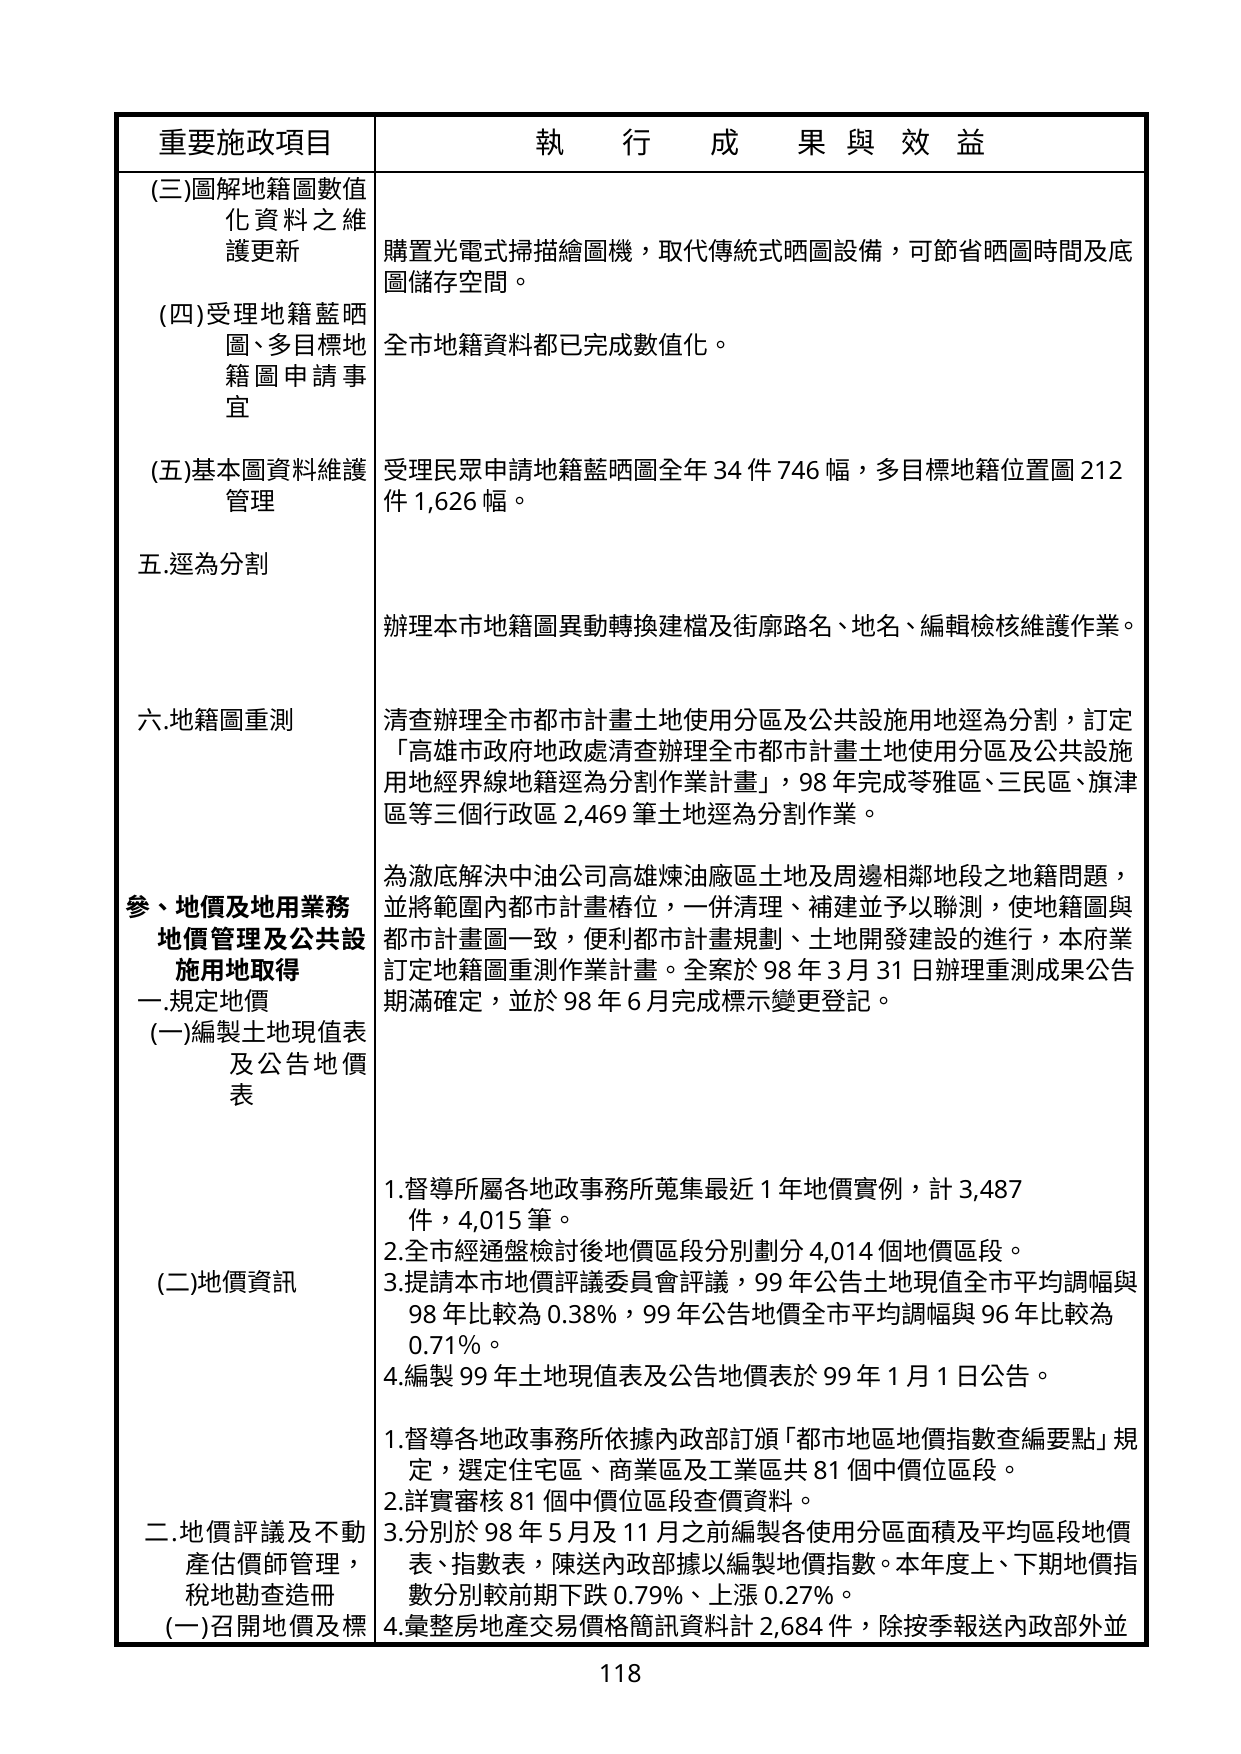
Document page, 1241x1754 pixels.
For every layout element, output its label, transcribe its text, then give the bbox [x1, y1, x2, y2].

table_cell 購置光電式掃描繪圖機，取代傳統式晒圖設備，可節省晒圖時間及底圖儲存空間。 全市地籍資料都已完成數值化。 受理民眾申請地籍藍晒圖全年34件746幅，多目標地籍位置圖212件1,626幅。 辦理本市地籍圖異動轉換建檔及街廓路名、地名、編輯檢核維護作業。 清查辦理全市都市計畫土地使用分區及公共設施用地逕為分割，訂定「高雄市政府地政處清查辦理全市都市計畫土地使用分區及公共設施用地經界線地籍逕為分割作業計畫」，98年完成苓雅區、三民區、旗津區等三個行政區2,469筆土地逕為分割作業。 為澈底解決中油公司高雄煉油廠區土地及周邊相鄰地段之地籍問題，並將範圍內都市計畫樁位，一併清理、補建並予以聯測，使地籍圖與都市計畫圖一致，便利都市計畫規劃、土地開發建設的進行，本府業訂定地籍圖重測作業計畫。全案於98年3月31日辦理重測成果公告期滿確定，並於98年6月完成標示變更登記。 1.督導所屬各地政事務所蒐集最近1年地價實例，計3,487件，4,015筆。 2.全市經通盤檢討後地價區段分別劃分4,014個地價區段。 3.提請本市地價評議委員會評議，99年公告土地現值全市平均調幅與98年比較為0.38%，99年公告地價全市平均調幅與96年比較為0.71％。 4.編製99年土地現值表及公告地價表於99年1月1日公告。 1.督導各地政事務所依據內政部訂頒「都市地區地價指數查編要點」規定，選定住宅區、商業區及工業區共81個中價位區段。 2.詳實審核81個中價位區段查價資料。 3.分別於98年5月及11月之前編製各使用分區面積及平均區段地價表、指數表，陳送內政部據以編製地價指數。本年度上、下期地價指數分別較前期下跌0.79%、上漲0.27%。 4.彙整房地產交易價格簡訊資料計2,684件，除按季報送內政部外並 [376, 173, 1144, 1642]
table_cell (三)圖解地籍圖數值化資料之維護更新 (四)受理地籍藍晒圖、多目標地籍圖申請事宜 (五)基本圖資料維護管理 五.逕為分割 六.地籍圖重測 參、地價及地用業務 地價管理及公共設施用地取得 一.規定地價 (一)編製土地現值表及公告地價表 (二)地價資訊 二.地價評議及不動產估價師管理，稅地勘查造冊 (一)召開地價及標 [119, 173, 374, 1642]
table_header 執 行 成 果 與 效 益 [376, 117, 1144, 171]
table_header 重要施政項目 [119, 117, 374, 171]
